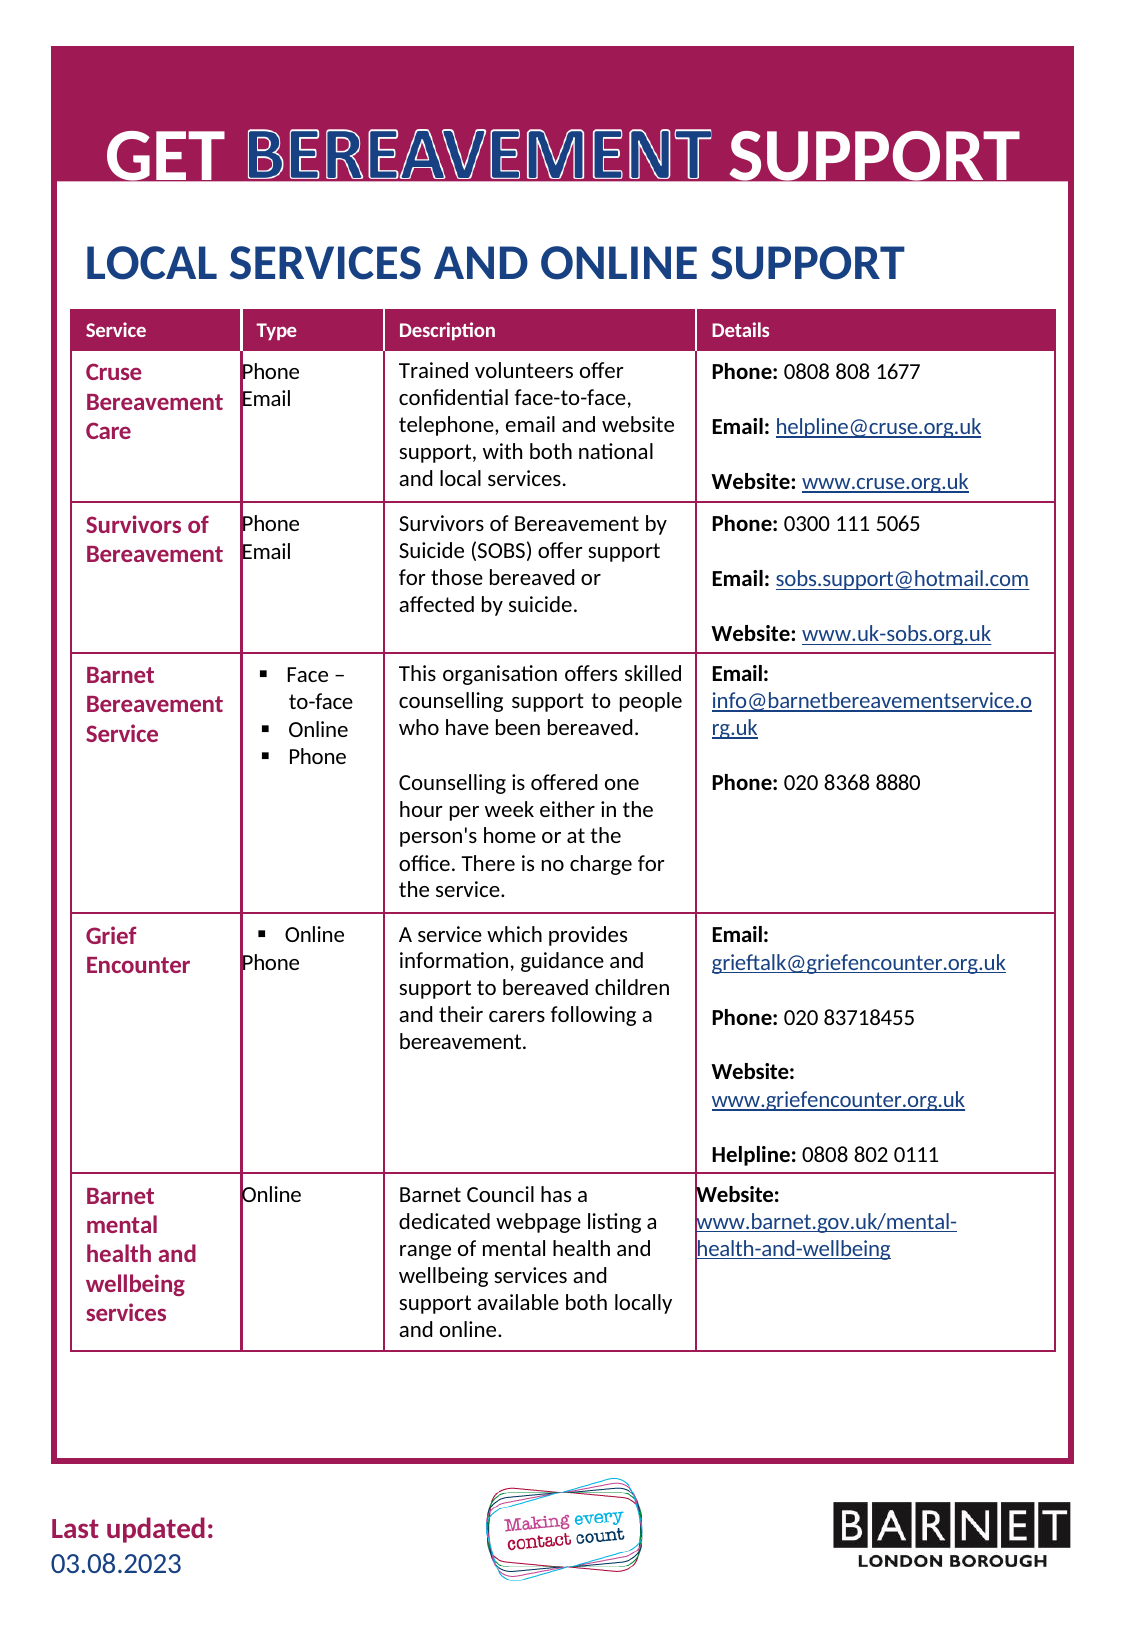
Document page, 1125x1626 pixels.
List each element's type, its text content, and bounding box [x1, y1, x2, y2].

table_header Service [72, 309, 240, 351]
table_cell Online [243, 1174, 383, 1350]
table_cell This organisation offers skilled counselling support to people who have been bereaved. Counselling is offered one hour per week either in the person's home or at the office. There is no charge for the service. [385, 654, 695, 912]
table_cell A service which provides information, guidance and support to bereaved children and their carers following a bereavement. [385, 914, 695, 1172]
text LOCAL SERVICES AND ONLINE SUPPORT [84, 231, 1068, 292]
table_cell Face – to-face Online Phone [243, 654, 383, 912]
table_header Description [385, 309, 695, 351]
table_cell Phone Email [243, 351, 383, 501]
table_cell Survivors of Bereavement [72, 503, 240, 652]
table_cell Phone: 0808 808 1677 Email: helpline@cruse.org.uk Website: www.cruse.org.uk [697, 351, 1054, 501]
table_cell Online Phone [243, 914, 383, 1172]
table_cell Phone Email [243, 503, 383, 652]
table_cell Website: www.barnet.gov.uk/mental- health-and-wellbeing [697, 1174, 1054, 1350]
table_cell Barnet mental health and wellbeing services [72, 1174, 240, 1350]
table_cell Barnet Council has a dedicated webpage listing a range of mental health and wellbeing services and support available both locally and online. [385, 1174, 695, 1350]
table_cell Email: grieftalk@griefencounter.org.uk Phone: 020 83718455 Website: www.griefencounter.org.uk Helpline: 0808 802 0111 [697, 914, 1054, 1172]
table_cell Phone: 0300 111 5065 Email: sobs.support@hotmail.com Website: www.uk-sobs.org.uk [697, 503, 1054, 652]
table_cell Email: info@barnetbereavementservice.o rg.uk Phone: 020 8368 8880 [697, 654, 1054, 912]
subtitle GET SUPPORT [105, 182, 1068, 198]
table_cell Barnet Bereavement Service [72, 654, 240, 912]
table_cell Survivors of Bereavement by Suicide (SOBS) offer support for those bereaved or affected by suicide. [385, 503, 695, 652]
table_cell Cruse Bereavement Care [72, 351, 240, 501]
table_header Details [697, 309, 1054, 351]
table_cell Grief Encounter [72, 914, 240, 1172]
table_header Type [243, 309, 383, 351]
table_cell Trained volunteers offer confidential face-to-face, telephone, email and website support, with both national and local services. [385, 351, 695, 501]
